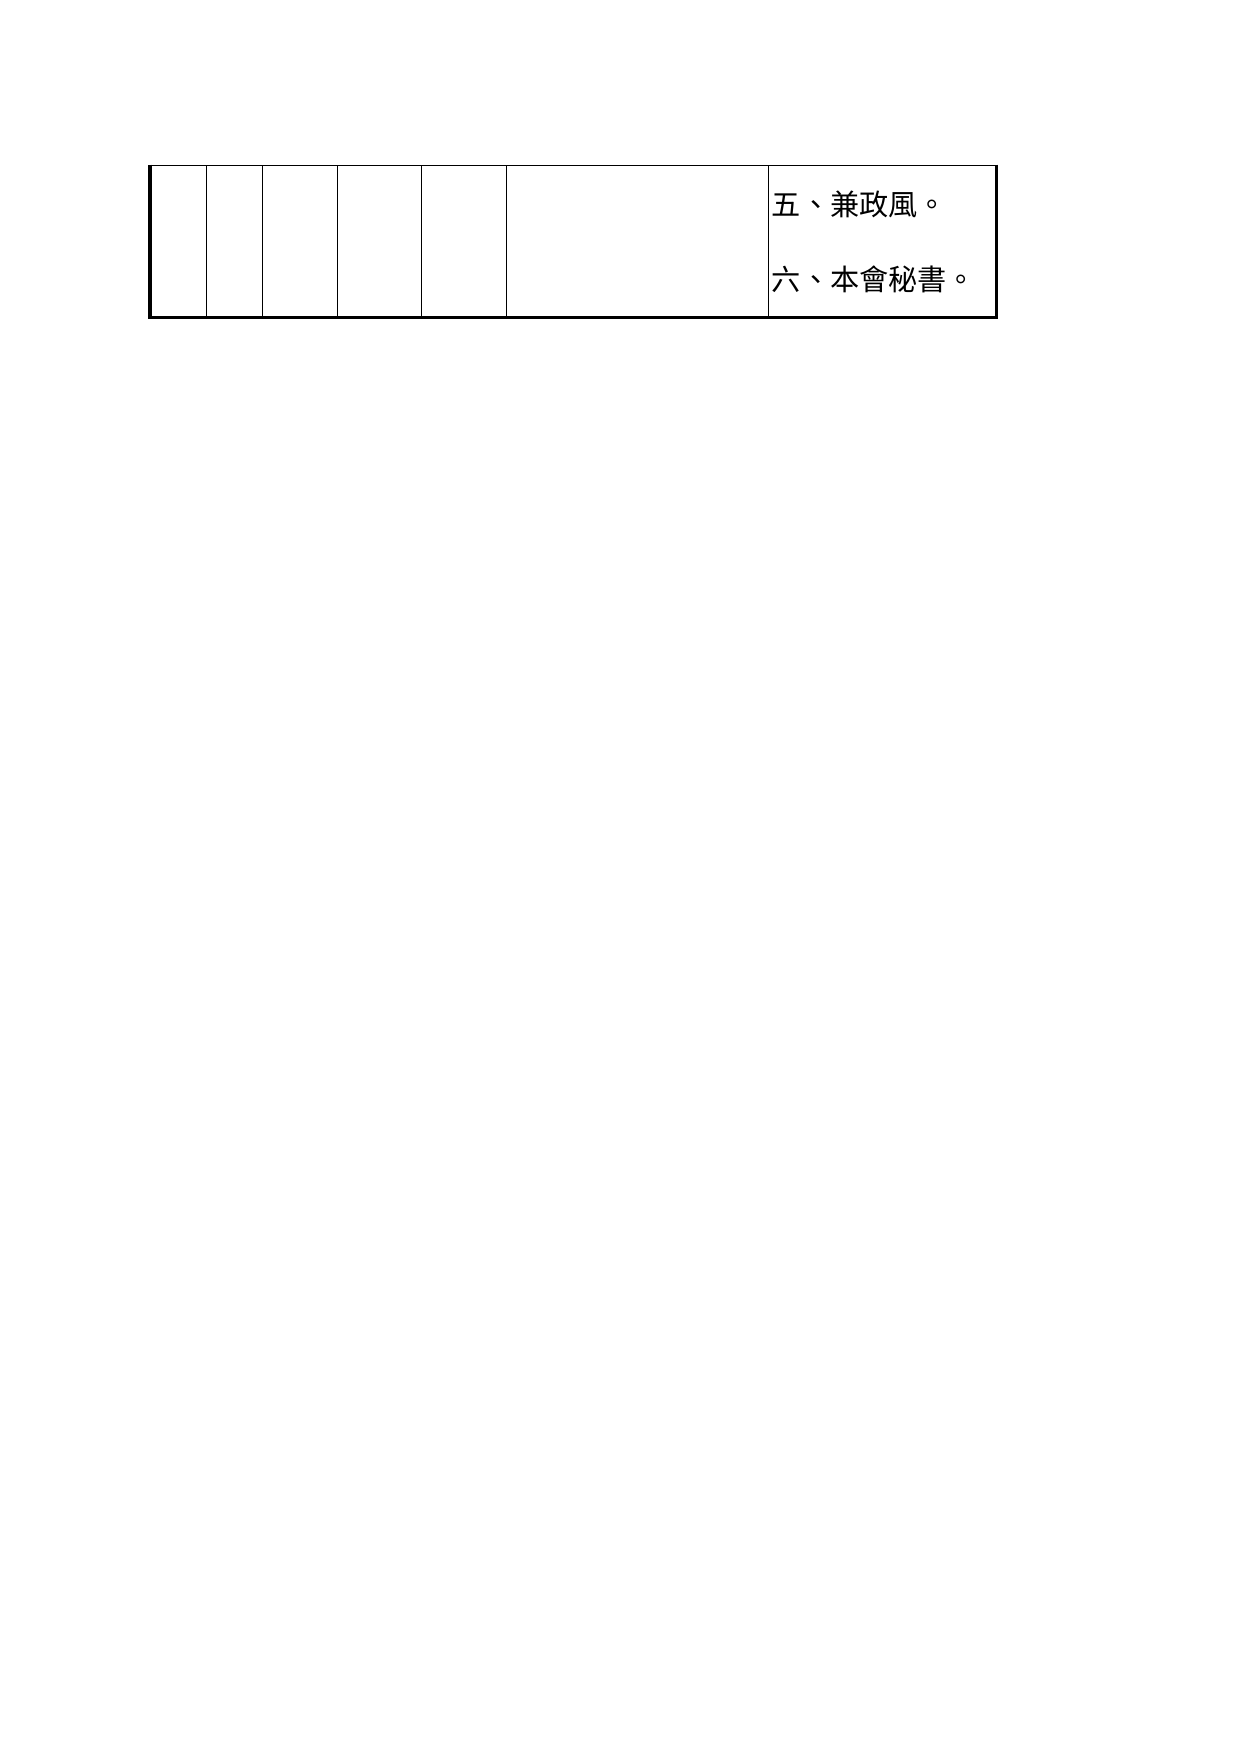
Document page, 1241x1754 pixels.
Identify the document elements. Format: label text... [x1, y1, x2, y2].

table_cell 五、兼政風。 六、本會秘書。 [769, 166, 995, 316]
table_cell [207, 166, 262, 316]
table_cell [338, 166, 421, 316]
table_cell [422, 166, 506, 316]
table_cell [263, 166, 337, 316]
table_cell [507, 166, 768, 316]
table_cell [152, 166, 206, 316]
